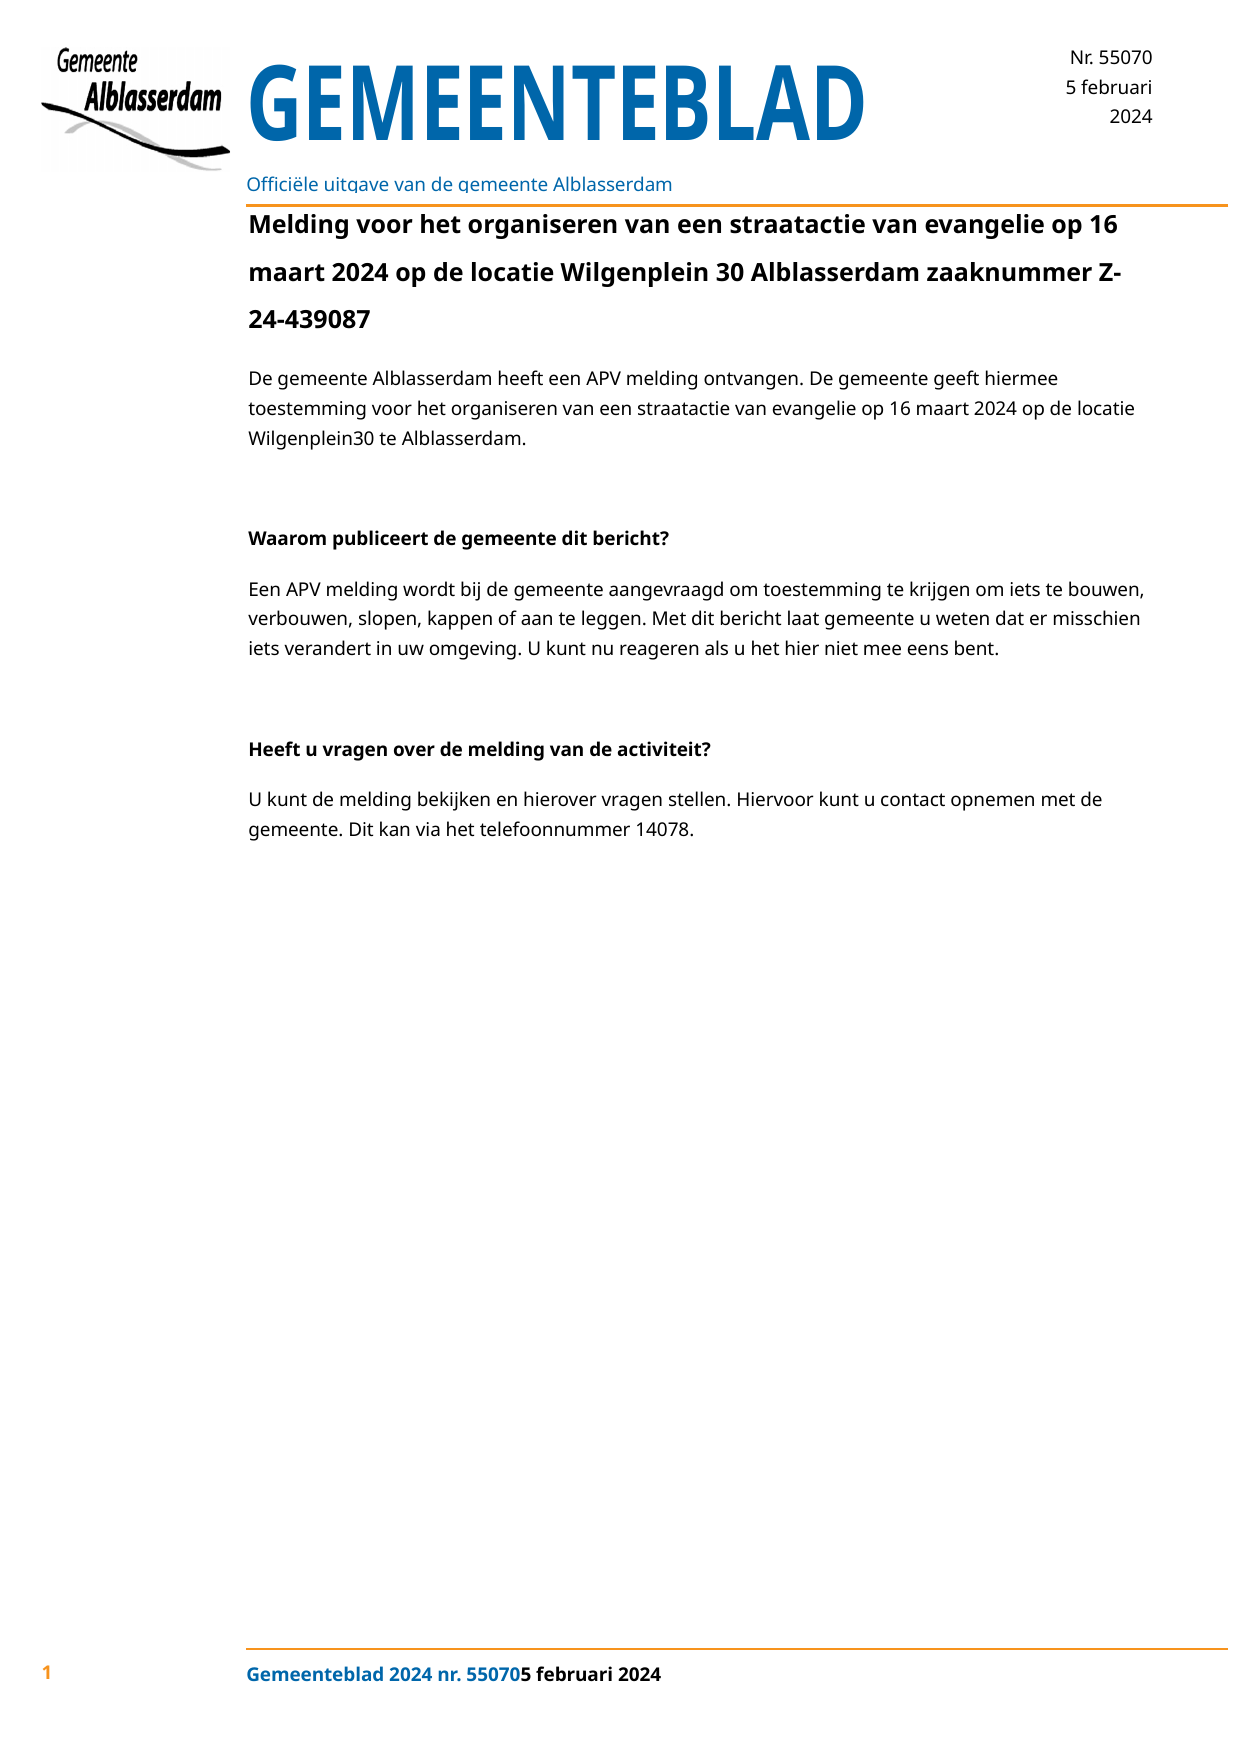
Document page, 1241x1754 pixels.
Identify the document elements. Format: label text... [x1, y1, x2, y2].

picture [41, 47, 231, 172]
text Melding voor het organiseren van een straatactie van evangelie op 16 maart 2024 op de locatie Wilgenplein 30 Alblasserdam zaaknummer Z-24-439087 [248, 207, 1152, 336]
text De gemeente Alblasserdam heeft een APV melding ontvangen. De gemeente geeft hiermee toestemming voor het organiseren van een straatactie van evangelie op 16 maart 2024 op de locatie Wilgenplein30 te Alblasserdam. [248, 366, 1152, 450]
text Heeft u vragen over de melding van de activiteit? [248, 736, 1152, 762]
text U kunt de melding bekijken en hierover vragen stellen. Hiervoor kunt u contact opnemen met de gemeente. Dit kan via het telefoonnummer 14078. [248, 786, 1152, 842]
text Een APV melding wordt bij de gemeente aangevraagd om toestemming te krijgen om iets te bouwen, verbouwen, slopen, kappen of aan te leggen. Met dit bericht laat gemeente u weten dat er misschien iets verandert in uw omgeving. U kunt nu reageren als u het hier niet mee eens bent. [248, 576, 1152, 661]
text Waarom publiceert de gemeente dit bericht? [248, 526, 1152, 551]
